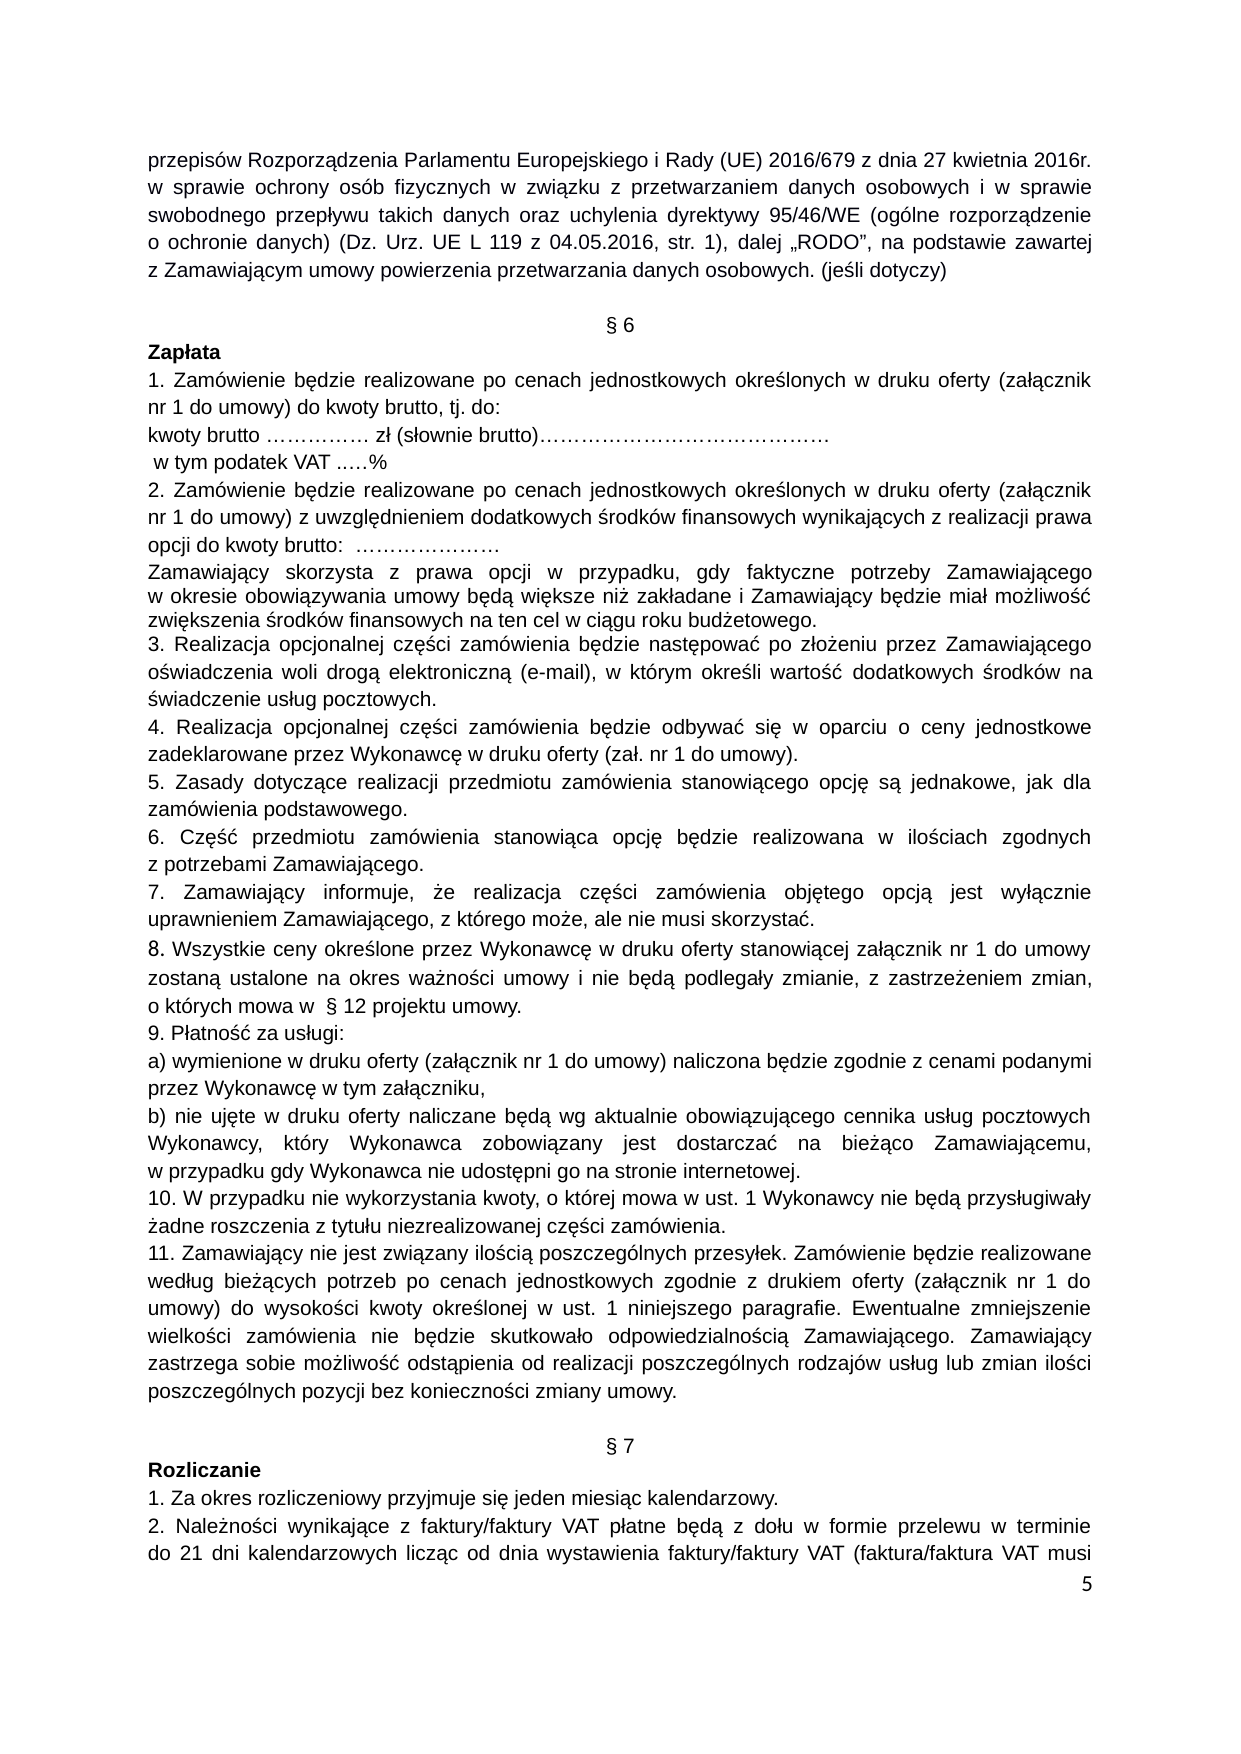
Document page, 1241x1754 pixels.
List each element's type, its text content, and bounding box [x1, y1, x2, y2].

text 3. Realizacja opcjonalnej części zamówienia będzie następować po złożeniu przez Zamawiającego oświadczenia woli drogą elektroniczną (e-mail), w którym określi wartość dodatkowych środków na świadczenie usług pocztowych. [148, 632, 1093, 711]
text przepisów Rozporządzenia Parlamentu Europejskiego i Rady (UE) 2016/679 z dnia 27 kwietnia 2016r. w sprawie ochrony osób fizycznych w związku z przetwarzaniem danych osobowych i w sprawie swobodnego przepływu takich danych oraz uchylenia dyrektywy 95/46/WE (ogólne rozporządzenie o ochronie danych) (Dz. Urz. UE L 119 z 04.05.2016, str. 1), dalej „RODO”, na podstawie zawartej z Zamawiającym umowy powierzenia przetwarzania danych osobowych. (jeśli dotyczy) [148, 148, 1093, 282]
text b) nie ujęte w druku oferty naliczane będą wg aktualnie obowiązującego cennika usług pocztowych Wykonawcy, który Wykonawca zobowiązany jest dostarczać na bieżąco Zamawiającemu, w przypadku gdy Wykonawca nie udostępni go na stronie internetowej. [148, 1103, 1093, 1182]
text 5. Zasady dotyczące realizacji przedmiotu zamówienia stanowiącego opcję są jednakowe, jak dla zamówienia podstawowego. [148, 769, 1093, 821]
text 2. Zamówienie będzie realizowane po cenach jednostkowych określonych w druku oferty (załącznik nr 1 do umowy) z uwzględnieniem dodatkowych środków finansowych wynikających z realizacji prawa opcji do kwoty brutto: ………………… [148, 478, 1093, 557]
text § 7 [148, 1433, 1093, 1457]
text 11. Zamawiający nie jest związany ilością poszczególnych przesyłek. Zamówienie będzie realizowane według bieżących potrzeb po cenach jednostkowych zgodnie z drukiem oferty (załącznik nr 1 do umowy) do wysokości kwoty określonej w ust. 1 niniejszego paragrafie. Ewentualne zmniejszenie wielkości zamówienia nie będzie skutkowało odpowiedzialnością Zamawiającego. Zamawiający zastrzega sobie możliwość odstąpienia od realizacji poszczególnych rodzajów usług lub zmian ilości poszczególnych pozycji bez konieczności zmiany umowy. [148, 1241, 1093, 1402]
text Rozliczanie [148, 1457, 1093, 1481]
text Zapłata [148, 340, 1093, 364]
text w tym podatek VAT ..…% [148, 450, 1093, 474]
text 4. Realizacja opcjonalnej części zamówienia będzie odbywać się w oparciu o ceny jednostkowe zadeklarowane przez Wykonawcę w druku oferty (zał. nr 1 do umowy). [148, 714, 1093, 766]
text 7. Zamawiający informuje, że realizacja części zamówienia objętego opcją jest wyłącznie uprawnieniem Zamawiającego, z którego może, ale nie musi skorzystać. [148, 879, 1093, 931]
text 10. W przypadku nie wykorzystania kwoty, o której mowa w ust. 1 Wykonawcy nie będą przysługiwały żadne roszczenia z tytułu niezrealizowanej części zamówienia. [148, 1186, 1093, 1237]
text 9. Płatność za usługi: [148, 1021, 1093, 1045]
text § 6 [148, 313, 1093, 337]
text a) wymienione w druku oferty (załącznik nr 1 do umowy) naliczona będzie zgodnie z cenami podanymi przez Wykonawcę w tym załączniku, [148, 1048, 1093, 1100]
text kwoty brutto …………… zł (słownie brutto)…………………………………… [148, 423, 1093, 447]
text 6. Część przedmiotu zamówienia stanowiąca opcję będzie realizowana w ilościach zgodnych z potrzebami Zamawiającego. [148, 824, 1093, 876]
text 1. Za okres rozliczeniowy przyjmuje się jeden miesiąc kalendarzowy. [148, 1486, 1093, 1510]
text 8. Wszystkie ceny określone przez Wykonawcę w druku oferty stanowiącej załącznik nr 1 do umowy zostaną ustalone na okres ważności umowy i nie będą podlegały zmianie, z zastrzeżeniem zmian, o których mowa w § 12 projektu umowy. [148, 934, 1093, 1017]
text Zamawiający skorzysta z prawa opcji w przypadku, gdy faktyczne potrzeby Zamawiającego w okresie obowiązywania umowy będą większe niż zakładane i Zamawiający będzie miał możliwość zwiększenia środków finansowych na ten cel w ciągu roku budżetowego. [148, 560, 1093, 632]
text 1. Zamówienie będzie realizowane po cenach jednostkowych określonych w druku oferty (załącznik nr 1 do umowy) do kwoty brutto, tj. do: [148, 368, 1093, 419]
text 2. Należności wynikające z faktury/faktury VAT płatne będą z dołu w formie przelewu w terminie do 21 dni kalendarzowych licząc od dnia wystawienia faktury/faktury VAT (faktura/faktura VAT musi [148, 1514, 1093, 1565]
